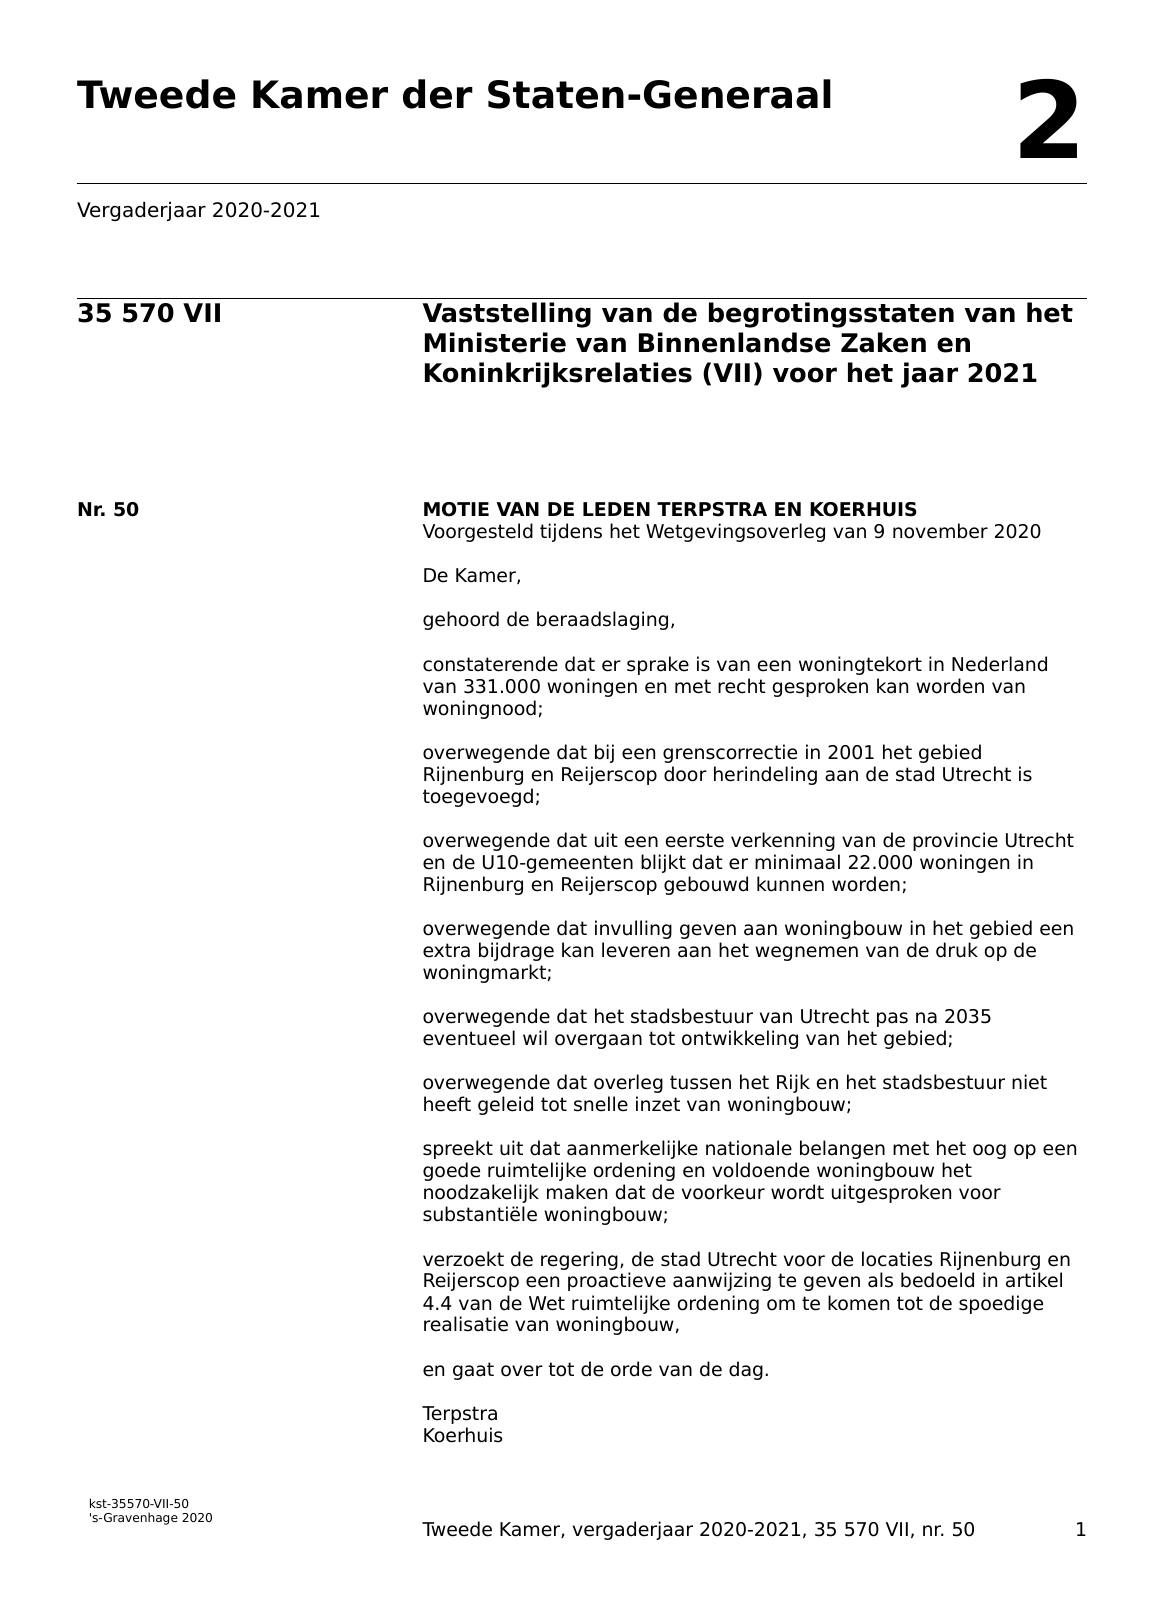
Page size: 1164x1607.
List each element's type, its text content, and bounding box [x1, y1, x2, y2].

text en gaat over tot de orde van de dag. [422, 1358, 1087, 1381]
text constaterende dat er sprake is van een woningtekort in Nederland van 331.000 woningen en met recht gesproken kan worden van woningnood; [422, 653, 1087, 719]
text De Kamer, [422, 565, 1087, 587]
table_cell Vergaderjaar 2020-2021 [77, 184, 1087, 298]
text verzoekt de regering, de stad Utrecht voor de locaties Rijnenburg en Reijerscop een proactieve aanwijzing te geven als bedoeld in artikel 4.4 van de Wet ruimtelijke ordening om te komen tot de spoedige realisatie van woningbouw, [422, 1248, 1087, 1336]
text overwegende dat uit een eerste verkenning van de provincie Utrecht en de U10-gemeenten blijkt dat er minimaal 22.000 woningen in Rijnenburg en Reijerscop gebouwd kunnen worden; [422, 830, 1087, 896]
text 's-Gravenhage 2020 [88, 1511, 323, 1525]
table_header 2 [886, 59, 1087, 183]
text spreekt uit dat aanmerkelijke nationale belangen met het oog op een goede ruimtelijke ordening en voldoende woningbouw het noodzakelijk maken dat de voorkeur wordt uitgesproken voor substantiële woningbouw; [422, 1138, 1087, 1226]
text overwegende dat bij een grenscorrectie in 2001 het gebied Rijnenburg en Reijerscop door herindeling aan de stad Utrecht is toegevoegd; [422, 742, 1087, 808]
text kst-35570-VII-50 [88, 1497, 323, 1511]
text gehoord de beraadslaging, [422, 609, 1087, 631]
text overwegende dat het stadsbestuur van Utrecht pas na 2035 eventueel wil overgaan tot ontwikkeling van het gebied; [422, 1006, 1087, 1050]
subtitle 35 570 VII Vaststelling van de begrotingsstaten van het Ministerie van Binnenlandse Zaken en Koninkrijksrelaties (VII) voor het jaar 2021 [77, 299, 1087, 388]
text Koerhuis [422, 1425, 1087, 1447]
text overwegende dat invulling geven aan woningbouw in het gebied een extra bijdrage kan leveren aan het wegnemen van de druk op de woningmarkt; [422, 918, 1087, 984]
text Voorgesteld tijdens het Wetgevingsoverleg van 9 november 2020 [422, 521, 1087, 543]
text overwegende dat overleg tussen het Rijk en het stadsbestuur niet heeft geleid tot snelle inzet van woningbouw; [422, 1072, 1087, 1116]
subtitle Nr. 50 MOTIE VAN DE LEDEN TERPSTRA EN KOERHUIS [77, 499, 1087, 521]
table_header Tweede Kamer der Staten-Generaal [77, 59, 886, 183]
text Terpstra [422, 1403, 1087, 1425]
